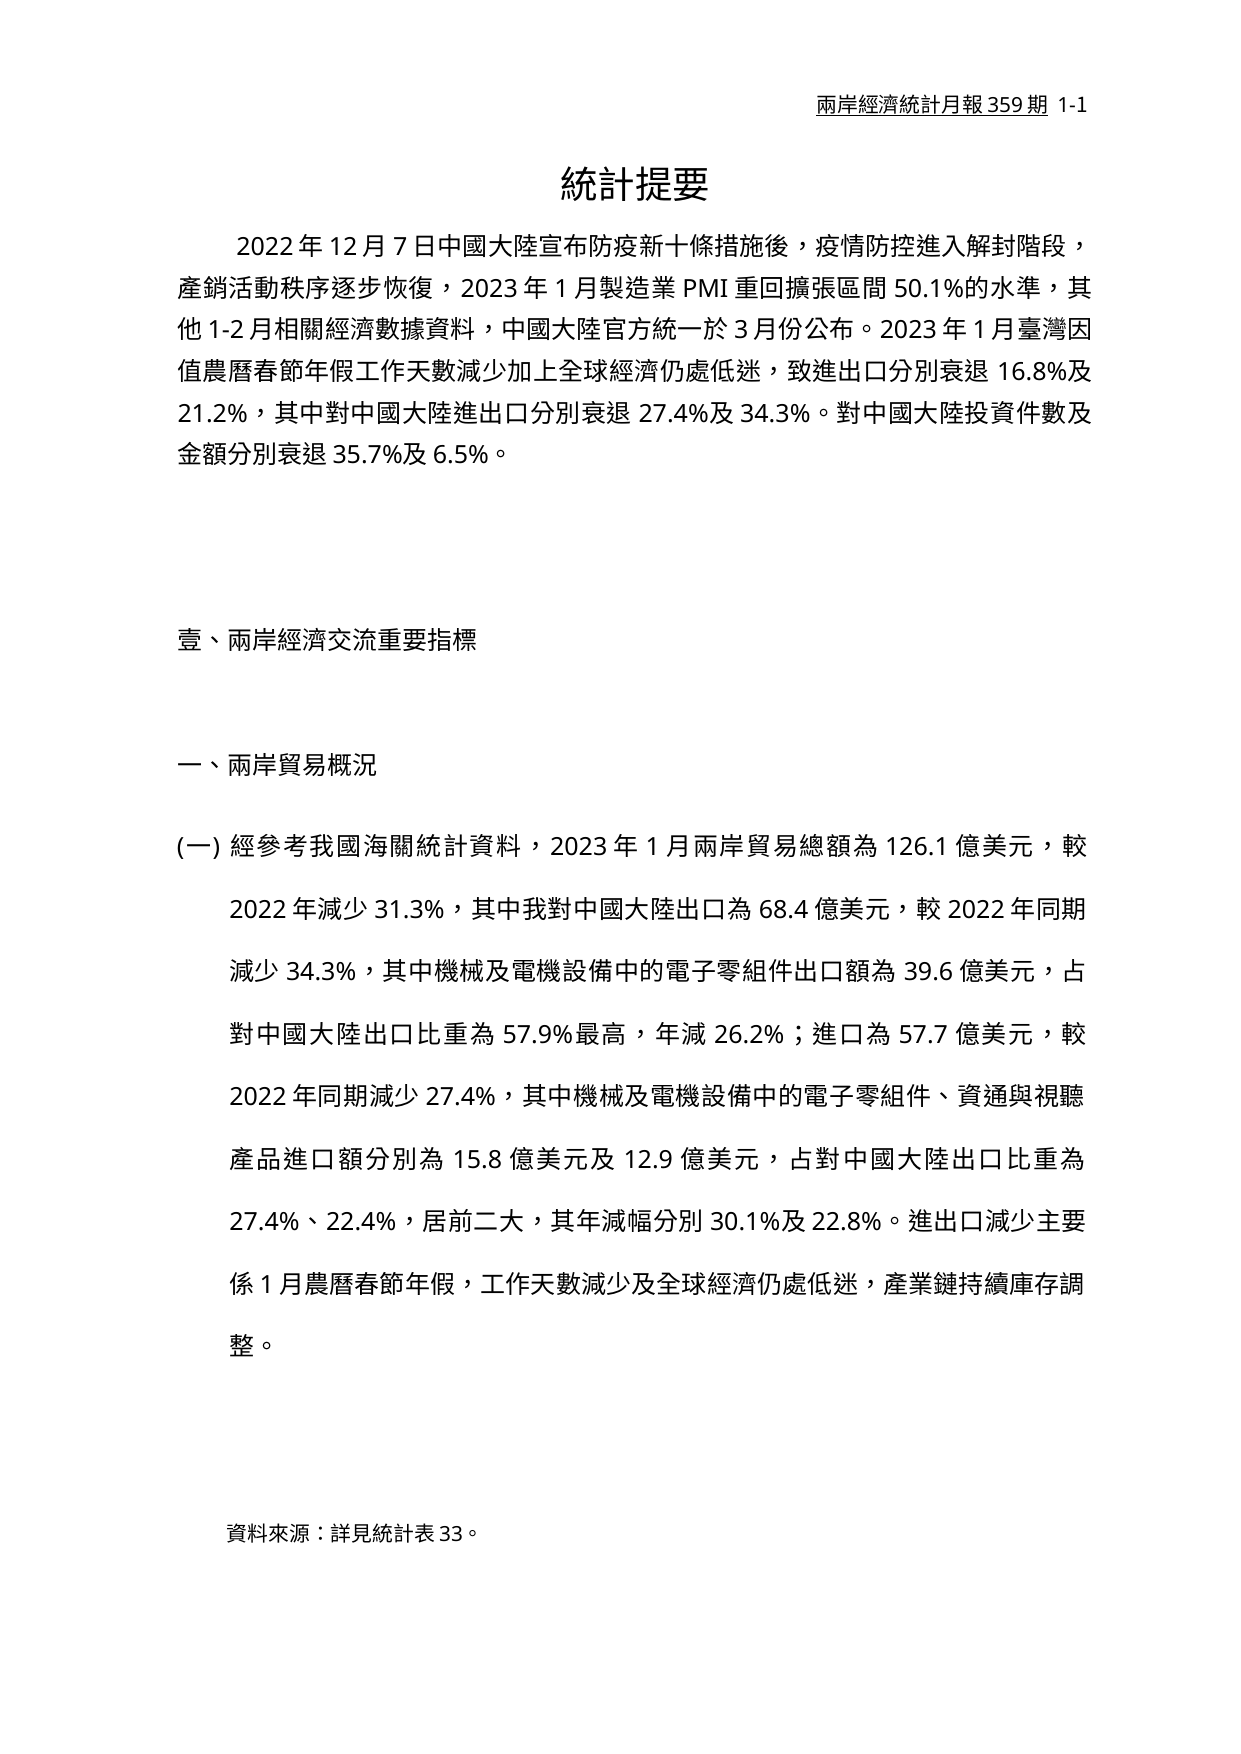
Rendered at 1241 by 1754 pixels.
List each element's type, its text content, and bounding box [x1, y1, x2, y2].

text 2022年12月7日中國大陸宣布防疫新十條措施後，疫情防控進入解封階段，產銷活動秩序逐步恢復，2023年1月製造業PMI重回擴張區間50.1%的水準，其他1-2月相關經濟數據資料，中國大陸官方統一於3月份公布。2023年1月臺灣因值農曆春節年假工作天數減少加上全球經濟仍處低迷，致進出口分別衰退16.8%及21.2%，其中對中國大陸進出口分別衰退27.4%及34.3%。對中國大陸投資件數及金額分別衰退35.7%及6.5%。 [177, 429, 1093, 472]
text 統計提要 [177, 141, 1093, 203]
text 一、兩岸貿易概況 [177, 722, 1087, 784]
text 2022年12月7日中國大陸宣布防疫新十條措施後，疫情防控進入解封階段，產銷活動秩序逐步恢復，2023年1月製造業PMI重回擴張區間50.1%的水準，其他1-2月相關經濟數據資料，中國大陸官方統一於3月份公布。2023年1月臺灣因值農曆春節年假工作天數減少加上全球經濟仍處低迷，致進出口分別衰退16.8%及21.2%，其中對中國大陸進出口分別衰退27.4%及34.3%。對中國大陸投資件數及金額分別衰退35.7%及6.5%。 [177, 388, 1093, 395]
text 2022年12月7日中國大陸宣布防疫新十條措施後，疫情防控進入解封階段，產銷活動秩序逐步恢復，2023年1月製造業PMI重回擴張區間50.1%的水準，其他1-2月相關經濟數據資料，中國大陸官方統一於3月份公布。2023年1月臺灣因值農曆春節年假工作天數減少加上全球經濟仍處低迷，致進出口分別衰退16.8%及21.2%，其中對中國大陸進出口分別衰退27.4%及34.3%。對中國大陸投資件數及金額分別衰退35.7%及6.5%。 [177, 222, 1093, 354]
text (一) 經參考我國海關統計資料，2023年1月兩岸貿易總額為126.1億美元，較2022年減少31.3%，其中我對中國大陸出口為68.4億美元，較2022年同期減少34.3%，其中機械及電機設備中的電子零組件出口額為39.6億美元，占對中國大陸出口比重為57.9%最高，年減26.2%；進口為57.7億美元，較2022年同期減少27.4%，其中機械及電機設備中的電子零組件、資通與視聽產品進口額分別為15.8億美元及12.9億美元，占對中國大陸出口比重為27.4%、22.4%，居前二大，其年減幅分別30.1%及22.8%。進出口減少主要係1月農曆春節年假，工作天數減少及全球經濟仍處低迷，產業鏈持續庫存調整。 [177, 803, 1087, 1366]
text 資料來源：詳見統計表33。 [177, 1491, 1087, 1553]
text 壹、兩岸經濟交流重要指標 [177, 597, 1087, 659]
